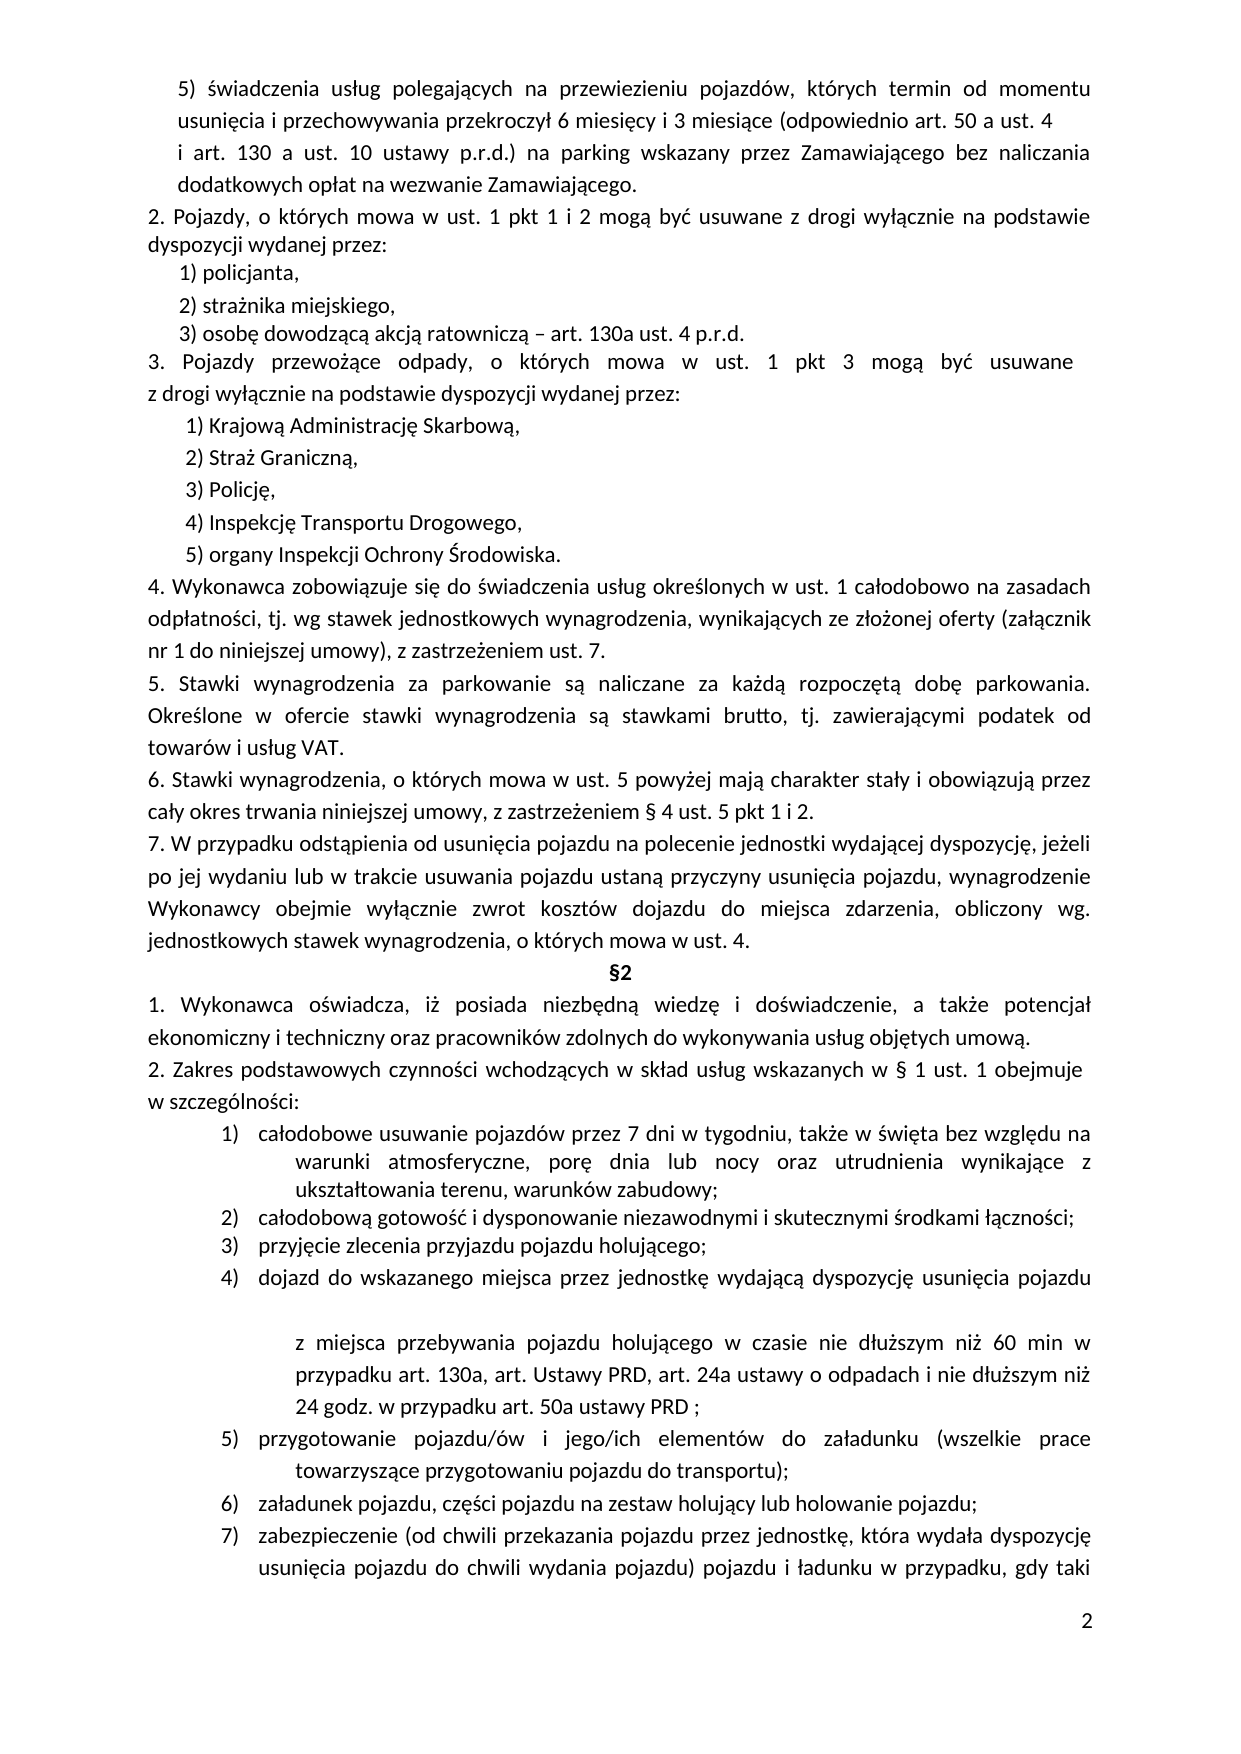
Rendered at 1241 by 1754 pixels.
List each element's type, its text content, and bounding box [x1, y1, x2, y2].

text §2 [148, 958, 1093, 986]
text 7. W przypadku odstąpienia od usunięcia pojazdu na polecenie jednostki wydającej dyspozycję, jeżeli po jej wydaniu lub w trakcie usuwania pojazdu ustaną przyczyny usunięcia pojazdu, wynagrodzenie Wykonawcy obejmie wyłącznie zwrot kosztów dojazdu do miejsca zdarzenia, obliczony wg. jednostkowych stawek wynagrodzenia, o których mowa w ust. 4. [148, 829, 1093, 954]
text 3) Policję, [185, 476, 1093, 503]
text 4. Wykonawca zobowiązuje się do świadczenia usług określonych w ust. 1 całodobowo na zasadach odpłatności, tj. wg stawek jednostkowych wynagrodzenia, wynikających ze złożonej oferty (załącznik nr 1 do niniejszej umowy), z zastrzeżeniem ust. 7. [148, 572, 1093, 664]
text 5. Stawki wynagrodzenia za parkowanie są naliczane za każdą rozpoczętą dobę parkowania. Określone w ofercie stawki wynagrodzenia są stawkami brutto, tj. zawierającymi podatek od towarów i usług VAT. [148, 669, 1093, 761]
list przygotowanie pojazdu/ów i jego/ich elementów do załadunku (wszelkie prace towarzyszące przygotowaniu pojazdu do transportu); [221, 1424, 1093, 1485]
text 1) Krajową Administrację Skarbową, [185, 411, 1093, 439]
list zabezpieczenie (od chwili przekazania pojazdu przez jednostkę, która wydała dyspozycję usunięcia pojazdu do chwili wydania pojazdu) pojazdu i ładunku w przypadku, gdy taki [221, 1521, 1093, 1581]
text 2. Zakres podstawowych czynności wchodzących w skład usług wskazanych w § 1 ust. 1 obejmuje w szczególności: [148, 1055, 1093, 1115]
list dojazd do wskazanego miejsca przez jednostkę wydającą dyspozycję usunięcia pojazdu z miejsca przebywania pojazdu holującego w czasie nie dłuższym niż 60 min w przypadku art. 130a, art. Ustawy PRD, art. 24a ustawy o odpadach i nie dłuższym niż 24 godz. w przypadku art. 50a ustawy PRD ; [221, 1263, 1093, 1420]
list przyjęcie zlecenia przyjazdu pojazdu holującego; [221, 1231, 1093, 1259]
text 2) Straż Graniczną, [185, 443, 1093, 471]
text 5) świadczenia usług polegających na przewiezieniu pojazdów, których termin od momentu usunięcia i przechowywania przekroczył 6 miesięcy i 3 miesiące (odpowiednio art. 50 a ust. 4 i art. 130 a ust. 10 ustawy p.r.d.) na parking wskazany przez Zamawiającego bez naliczania dodatkowych opłat na wezwanie Zamawiającego. [177, 74, 1093, 198]
list załadunek pojazdu, części pojazdu na zestaw holujący lub holowanie pojazdu; [221, 1489, 1093, 1517]
text 1) policjanta, [148, 258, 1093, 287]
text 2) strażnika miejskiego, [148, 291, 1093, 319]
list całodobową gotowość i dysponowanie niezawodnymi i skutecznymi środkami łączności; [221, 1203, 1093, 1231]
text 1. Wykonawca oświadcza, iż posiada niezbędną wiedzę i doświadczenie, a także potencjał ekonomiczny i techniczny oraz pracowników zdolnych do wykonywania usług objętych umową. [148, 991, 1093, 1051]
text 3) osobę dowodzącą akcją ratowniczą – art. 130a ust. 4 p.r.d. [148, 319, 1093, 347]
text 4) Inspekcję Transportu Drogowego, [185, 508, 1093, 536]
text 5) organy Inspekcji Ochrony Środowiska. [185, 540, 1093, 568]
text 6. Stawki wynagrodzenia, o których mowa w ust. 5 powyżej mają charakter stały i obowiązują przez cały okres trwania niniejszej umowy, z zastrzeżeniem § 4 ust. 5 pkt 1 i 2. [148, 765, 1093, 825]
list całodobowe usuwanie pojazdów przez 7 dni w tygodniu, także w święta bez względu na warunki atmosferyczne, porę dnia lub nocy oraz utrudnienia wynikające z ukształtowania terenu, warunków zabudowy; [221, 1119, 1093, 1203]
text 2. Pojazdy, o których mowa w ust. 1 pkt 1 i 2 mogą być usuwane z drogi wyłącznie na podstawie dyspozycji wydanej przez: [148, 202, 1093, 258]
text 3. Pojazdy przewożące odpady, o których mowa w ust. 1 pkt 3 mogą być usuwane z drogi wyłącznie na podstawie dyspozycji wydanej przez: [148, 347, 1093, 407]
